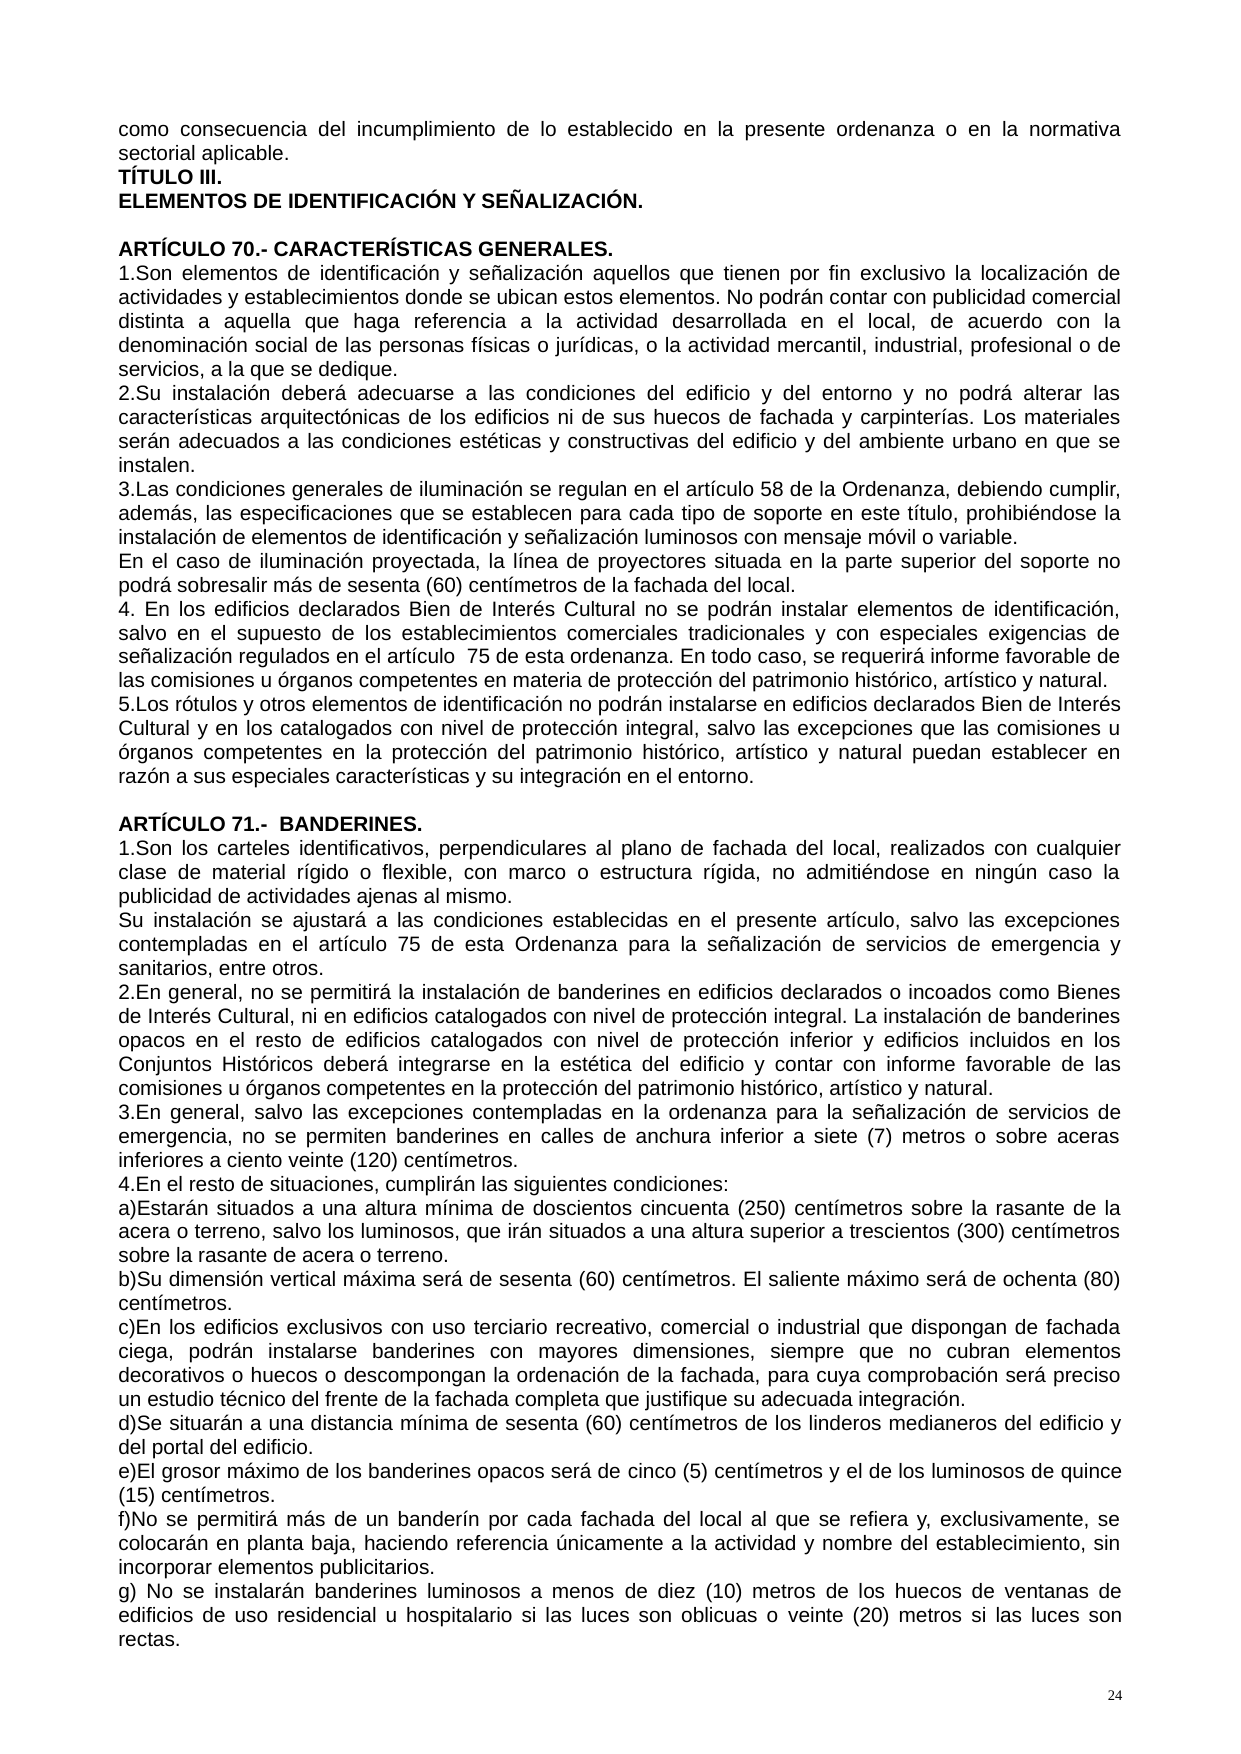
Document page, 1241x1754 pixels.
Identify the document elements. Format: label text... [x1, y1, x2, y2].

text b)Su dimensión vertical máxima será de sesenta (60) centímetros. El saliente máximo será de ochenta (80) centímetros. [118, 1267, 1122, 1315]
text 4. En los edificios declarados Bien de Interés Cultural no se podrán instalar elementos de identificación, salvo en el supuesto de los establecimientos comerciales tradicionales y con especiales exigencias de señalización regulados en el artículo 75 de esta ordenanza. En todo caso, se requerirá informe favorable de las comisiones u órganos competentes en materia de protección del patrimonio histórico, artístico y natural. [118, 596, 1122, 692]
text 3.En general, salvo las excepciones contempladas en la ordenanza para la señalización de servicios de emergencia, no se permiten banderines en calles de anchura inferior a siete (7) metros o sobre aceras inferiores a ciento veinte (120) centímetros. [118, 1099, 1122, 1171]
text a)Estarán situados a una altura mínima de doscientos cincuenta (250) centímetros sobre la rasante de la acera o terreno, salvo los luminosos, que irán situados a una altura superior a trescientos (300) centímetros sobre la rasante de acera o terreno. [118, 1195, 1122, 1267]
text d)Se situarán a una distancia mínima de sesenta (60) centímetros de los linderos medianeros del edificio y del portal del edificio. [118, 1411, 1122, 1459]
text ARTÍCULO 71.- BANDERINES. [118, 788, 1122, 836]
text f)No se permitirá más de un banderín por cada fachada del local al que se refiera y, exclusivamente, se colocarán en planta baja, haciendo referencia únicamente a la actividad y nombre del establecimiento, sin incorporar elementos publicitarios. [118, 1507, 1122, 1579]
text 1.Son los carteles identificativos, perpendiculares al plano de fachada del local, realizados con cualquier clase de material rígido o flexible, con marco o estructura rígida, no admitiéndose en ningún caso la publicidad de actividades ajenas al mismo. [118, 836, 1122, 908]
text ARTÍCULO 70.- CARACTERÍSTICAS GENERALES. [118, 213, 1122, 261]
text como consecuencia del incumplimiento de lo establecido en la presente ordenanza o en la normativa sectorial aplicable. [118, 117, 1122, 165]
text 2.En general, no se permitirá la instalación de banderines en edificios declarados o incoados como Bienes de Interés Cultural, ni en edificios catalogados con nivel de protección integral. La instalación de banderines opacos en el resto de edificios catalogados con nivel de protección inferior y edificios incluidos en los Conjuntos Históricos deberá integrarse en la estética del edificio y contar con informe favorable de las comisiones u órganos competentes en la protección del patrimonio histórico, artístico y natural. [118, 980, 1122, 1099]
text g) No se instalarán banderines luminosos a menos de diez (10) metros de los huecos de ventanas de edificios de uso residencial u hospitalario si las luces son oblicuas o veinte (20) metros si las luces son rectas. [118, 1579, 1122, 1651]
text TÍTULO III. [118, 165, 1122, 189]
text ELEMENTOS DE IDENTIFICACIÓN Y SEÑALIZACIÓN. [118, 189, 1122, 213]
text 4.En el resto de situaciones, cumplirán las siguientes condiciones: [118, 1171, 1122, 1195]
text 2.Su instalación deberá adecuarse a las condiciones del edificio y del entorno y no podrá alterar las características arquitectónicas de los edificios ni de sus huecos de fachada y carpinterías. Los materiales serán adecuados a las condiciones estéticas y constructivas del edificio y del ambiente urbano en que se instalen. [118, 381, 1122, 477]
text c)En los edificios exclusivos con uso terciario recreativo, comercial o industrial que dispongan de fachada ciega, podrán instalarse banderines con mayores dimensiones, siempre que no cubran elementos decorativos o huecos o descompongan la ordenación de la fachada, para cuya comprobación será preciso un estudio técnico del frente de la fachada completa que justifique su adecuada integración. [118, 1315, 1122, 1411]
text 3.Las condiciones generales de iluminación se regulan en el artículo 58 de la Ordenanza, debiendo cumplir, además, las especificaciones que se establecen para cada tipo de soporte en este título, prohibiéndose la instalación de elementos de identificación y señalización luminosos con mensaje móvil o variable. [118, 477, 1122, 548]
text En el caso de iluminación proyectada, la línea de proyectores situada en la parte superior del soporte no podrá sobresalir más de sesenta (60) centímetros de la fachada del local. [118, 548, 1122, 596]
text Su instalación se ajustará a las condiciones establecidas en el presente artículo, salvo las excepciones contempladas en el artículo 75 de esta Ordenanza para la señalización de servicios de emergencia y sanitarios, entre otros. [118, 908, 1122, 980]
text 1.Son elementos de identificación y señalización aquellos que tienen por fin exclusivo la localización de actividades y establecimientos donde se ubican estos elementos. No podrán contar con publicidad comercial distinta a aquella que haga referencia a la actividad desarrollada en el local, de acuerdo con la denominación social de las personas físicas o jurídicas, o la actividad mercantil, industrial, profesional o de servicios, a la que se dedique. [118, 261, 1122, 381]
text 5.Los rótulos y otros elementos de identificación no podrán instalarse en edificios declarados Bien de Interés Cultural y en los catalogados con nivel de protección integral, salvo las excepciones que las comisiones u órganos competentes en la protección del patrimonio histórico, artístico y natural puedan establecer en razón a sus especiales características y su integración en el entorno. [118, 692, 1122, 788]
text e)El grosor máximo de los banderines opacos será de cinco (5) centímetros y el de los luminosos de quince (15) centímetros. [118, 1459, 1122, 1507]
